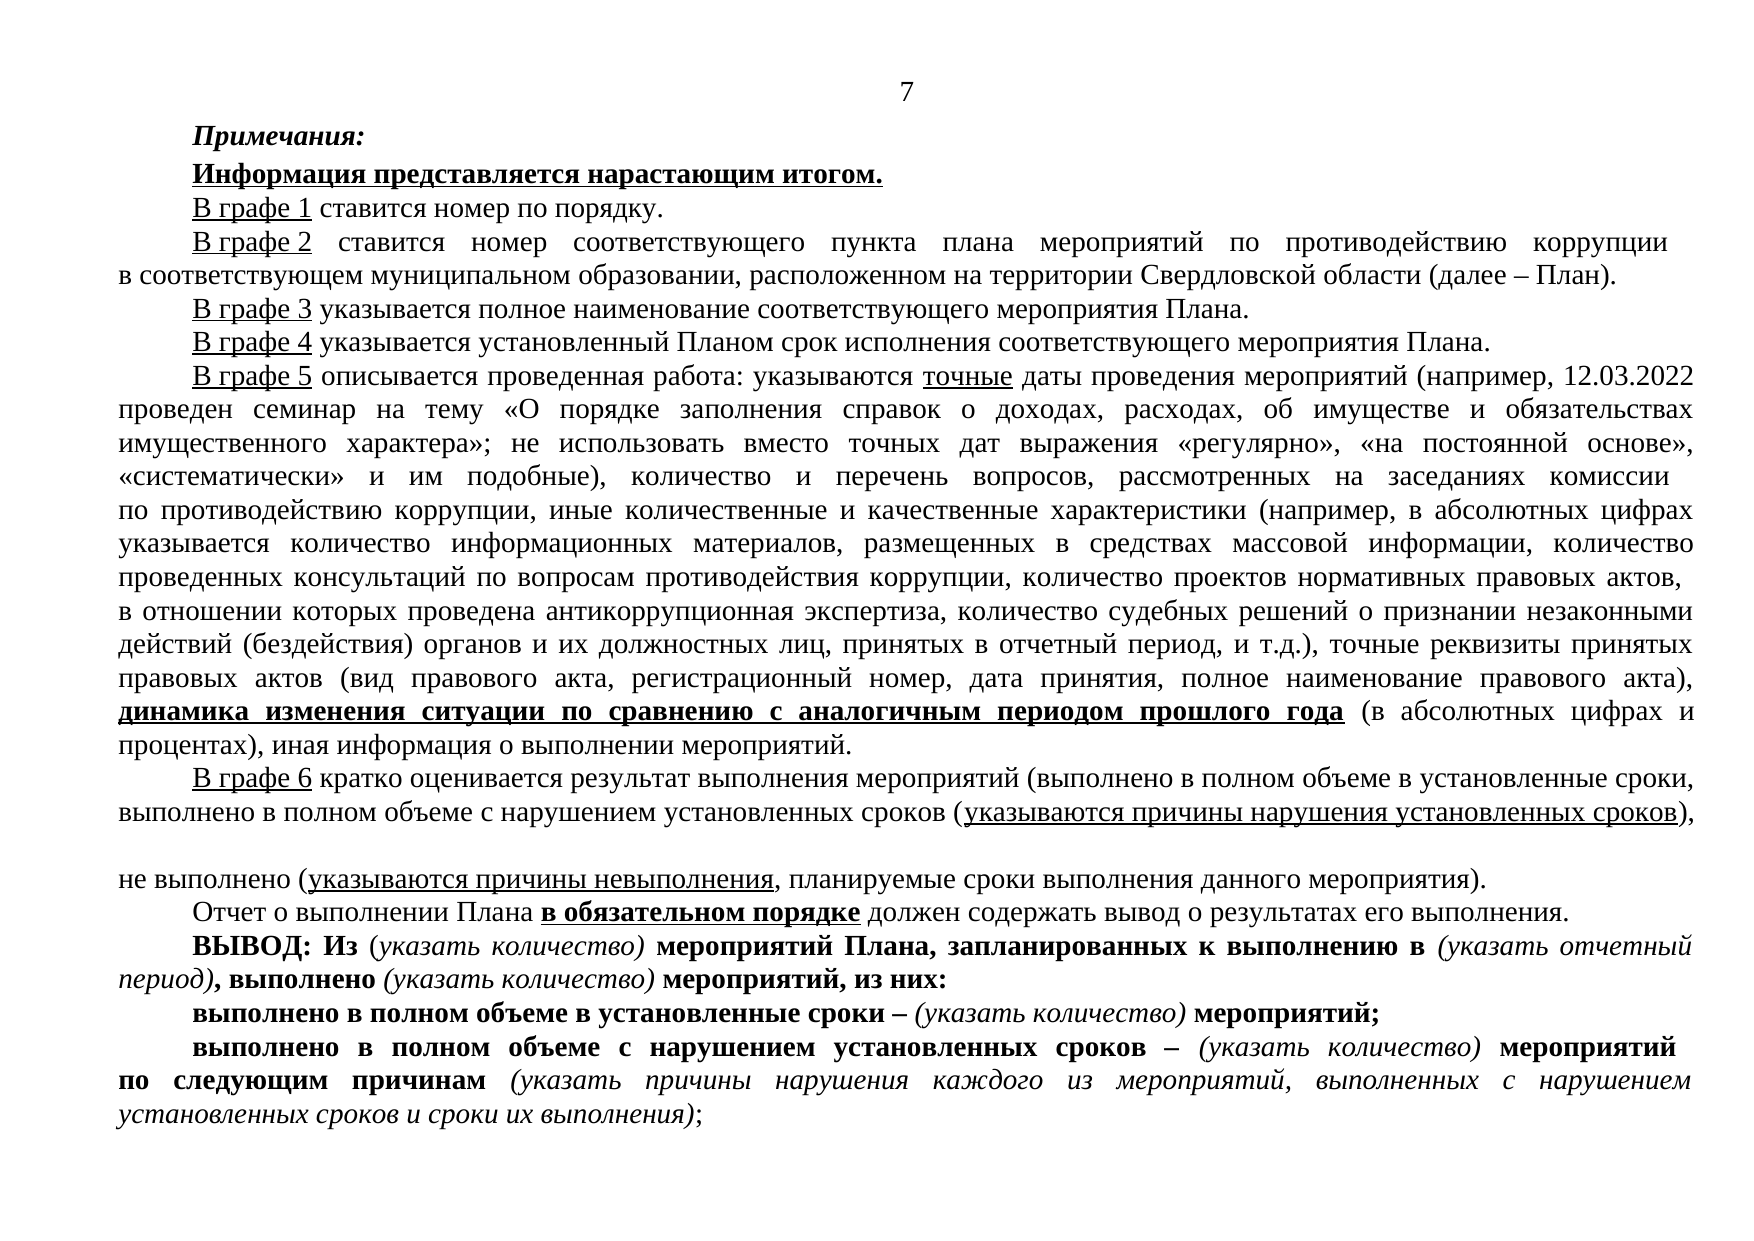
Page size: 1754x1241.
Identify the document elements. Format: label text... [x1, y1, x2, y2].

text В графе 4 указывается установленный Планом срок исполнения соответствующего мероприятия Плана. [118, 324, 1695, 358]
text Отчет о выполнении Плана в обязательном порядке должен содержать вывод о результатах его выполнения. [118, 894, 1695, 928]
text выполнено в полном объеме в установленные сроки – (указать количество) мероприятий; [118, 995, 1695, 1029]
text В графе 6 кратко оценивается результат выполнения мероприятий (выполнено в полном объеме в установленные сроки, выполнено в полном объеме с нарушением установленных сроков (указываются причины нарушения установленных сроков), не выполнено (указываются причины невыполнения, планируемые сроки выполнения данного мероприятия). [118, 760, 1695, 894]
text Примечания: [118, 118, 1695, 152]
text Информация представляется нарастающим итогом. [118, 157, 1695, 190]
text В графе 2 ставится номер соответствующего пункта плана мероприятий по противодействию коррупции в соответствующем муниципальном образовании, расположенном на территории Свердловской области (далее – План). [118, 224, 1695, 291]
text В графе 3 указывается полное наименование соответствующего мероприятия Плана. [118, 291, 1695, 324]
text В графе 5 описывается проведенная работа: указываются точные даты проведения мероприятий (например, 12.03.2022 проведен семинар на тему «О порядке заполнения справок о доходах, расходах, об имуществе и обязательствах имущественного характера»; не использовать вместо точных дат выражения «регулярно», «на постоянной основе», «систематически» и им подобные), количество и перечень вопросов, рассмотренных на заседаниях комиссии по противодействию коррупции, иные количественные и качественные характеристики (например, в абсолютных цифрах указывается количество информационных материалов, размещенных в средствах массовой информации, количество проведенных консультаций по вопросам противодействия коррупции, количество проектов нормативных правовых актов, в отношении которых проведена антикоррупционная экспертиза, количество судебных решений о признании незаконными действий (бездействия) органов и их должностных лиц, принятых в отчетный период, и т.д.), точные реквизиты принятых правовых актов (вид правового акта, регистрационный номер, дата принятия, полное наименование правового акта), динамика изменения ситуации по сравнению с аналогичным периодом прошлого года (в абсолютных цифрах и процентах), иная информация о выполнении мероприятий. [118, 358, 1695, 760]
text В графе 1 ставится номер по порядку. [118, 190, 1695, 224]
text ВЫВОД: Из (указать количество) мероприятий Плана, запланированных к выполнению в (указать отчетный период), выполнено (указать количество) мероприятий, из них: [118, 928, 1695, 995]
text выполнено в полном объеме с нарушением установленных сроков – (указать количество) мероприятий по следующим причинам (указать причины нарушения каждого из мероприятий, выполненных с нарушением установленных сроков и сроки их выполнения); [118, 1029, 1695, 1129]
